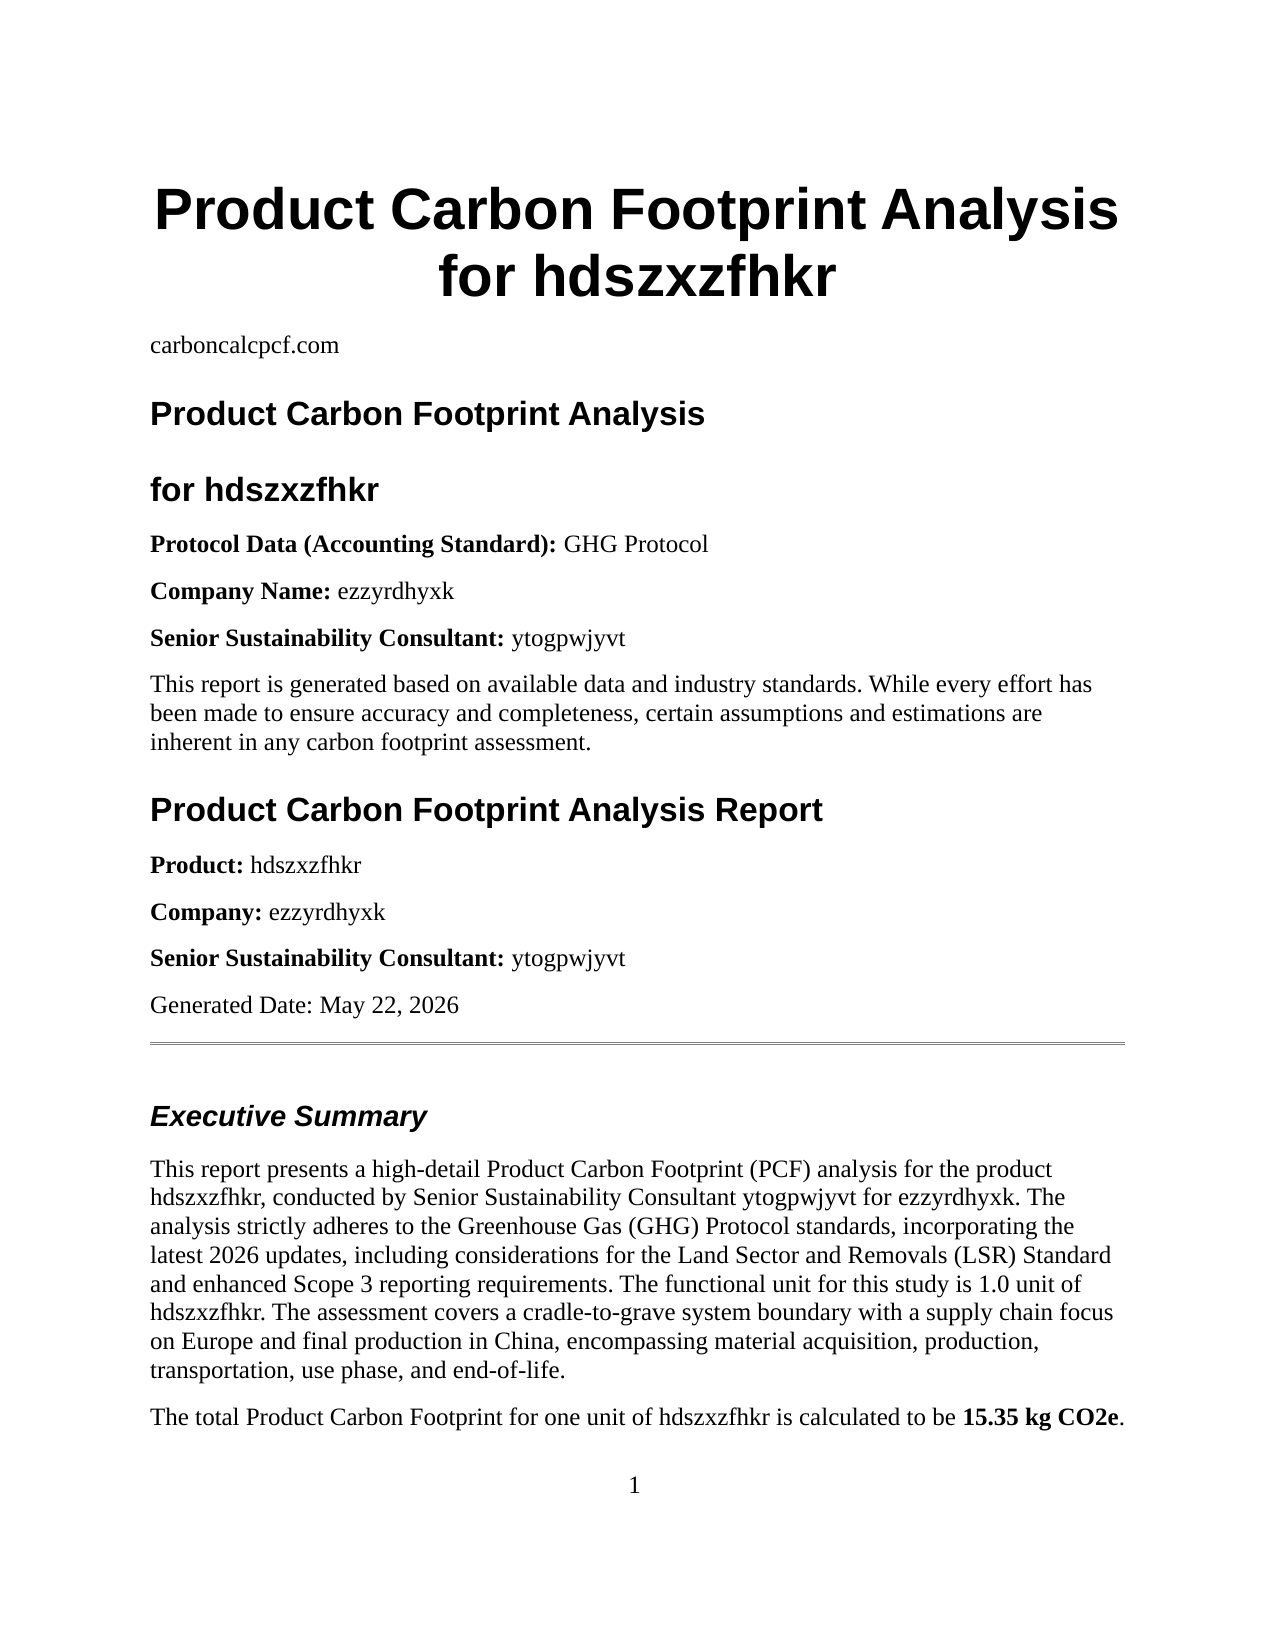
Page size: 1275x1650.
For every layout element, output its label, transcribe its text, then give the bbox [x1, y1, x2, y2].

text Protocol Data (Accounting Standard): GHG Protocol [150, 529, 1125, 558]
subtitle Product Carbon Footprint Analysis Report [150, 790, 1125, 828]
text Generated Date: May 22, 2026 [150, 990, 1125, 1019]
text Product: hdszxzfhkr [150, 850, 1125, 879]
title Product Carbon Footprint Analysis for hdszxzfhkr [150, 175, 1125, 309]
subtitle Product Carbon Footprint Analysis [150, 393, 1125, 432]
text Senior Sustainability Consultant: ytogpwjyvt [150, 623, 1125, 652]
text Senior Sustainability Consultant: ytogpwjyvt [150, 943, 1125, 972]
text carboncalcpcf.com [150, 331, 1125, 359]
text This report presents a high-detail Product Carbon Footprint (PCF) analysis for the product hdszxzfhkr, conducted by Senior Sustainability Consultant ytogpwjyvt for ezzyrdhyxk. The analysis strictly adheres to the Greenhouse Gas (GHG) Protocol standards, incorporating the latest 2026 updates, including considerations for the Land Sector and Removals (LSR) Standard and enhanced Scope 3 reporting requirements. The functional unit for this study is 1.0 unit of hdszxzfhkr. The assessment covers a cradle-to-grave system boundary with a supply chain focus on Europe and final production in China, encompassing material acquisition, production, transportation, use phase, and end-of-life. [150, 1154, 1125, 1384]
subtitle for hdszxzfhkr [150, 469, 1125, 508]
text This report is generated based on available data and industry standards. While every effort has been made to ensure accuracy and completeness, certain assumptions and estimations are inherent in any carbon footprint assessment. [150, 669, 1125, 756]
subtitle Executive Summary [150, 1099, 1125, 1132]
text Company Name: ezzyrdhyxk [150, 576, 1125, 605]
text Company: ezzyrdhyxk [150, 897, 1125, 925]
text The total Product Carbon Footprint for one unit of hdszxzfhkr is calculated to be 15.35 kg CO2e. [150, 1402, 1125, 1430]
